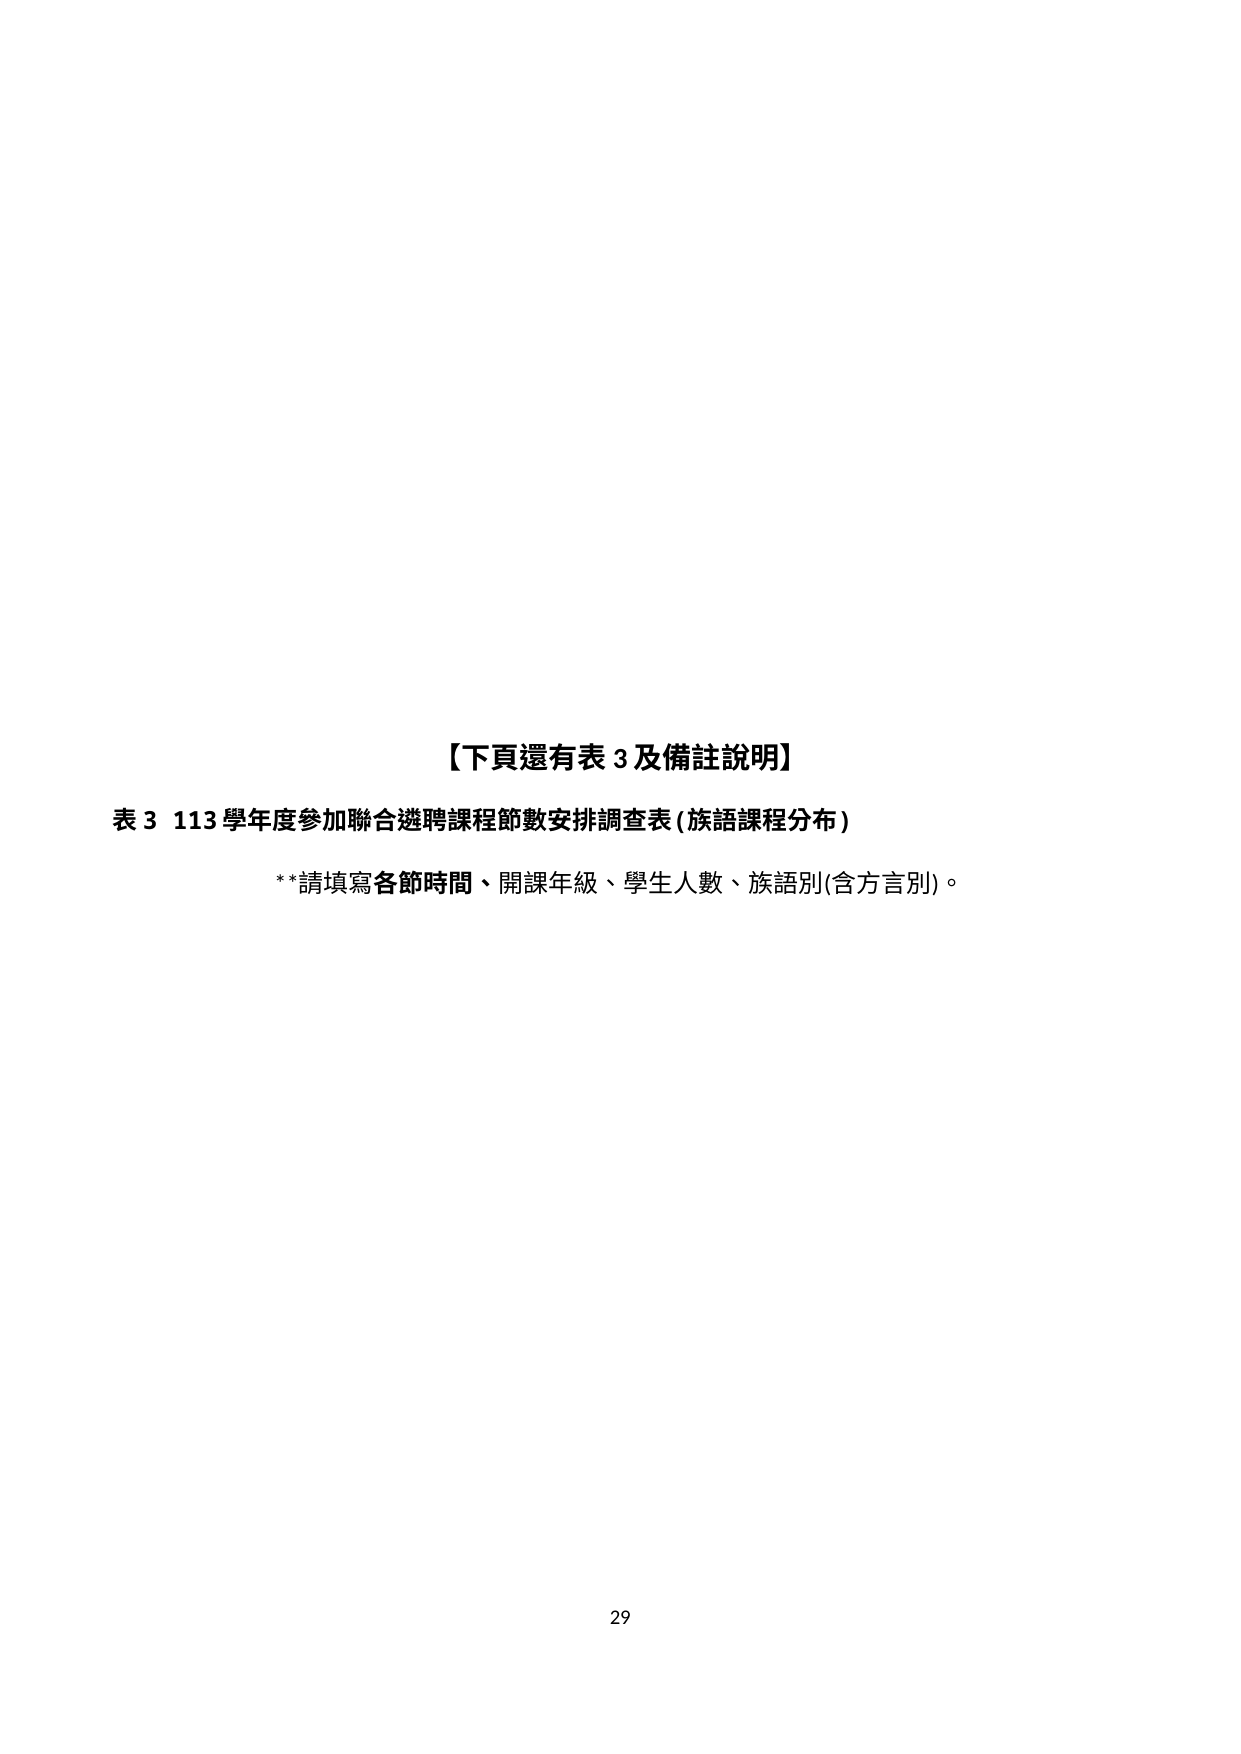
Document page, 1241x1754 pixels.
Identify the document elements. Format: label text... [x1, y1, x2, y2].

text 表3 113學年度參加聯合遴聘課程節數安排調查表(族語課程分布) [112, 777, 1128, 839]
text 【下頁還有表3及備註說明】 [112, 714, 1128, 777]
text **請填寫各節時間、開課年級、學生人數、族語別(含方言別)。 [110, 839, 1128, 902]
